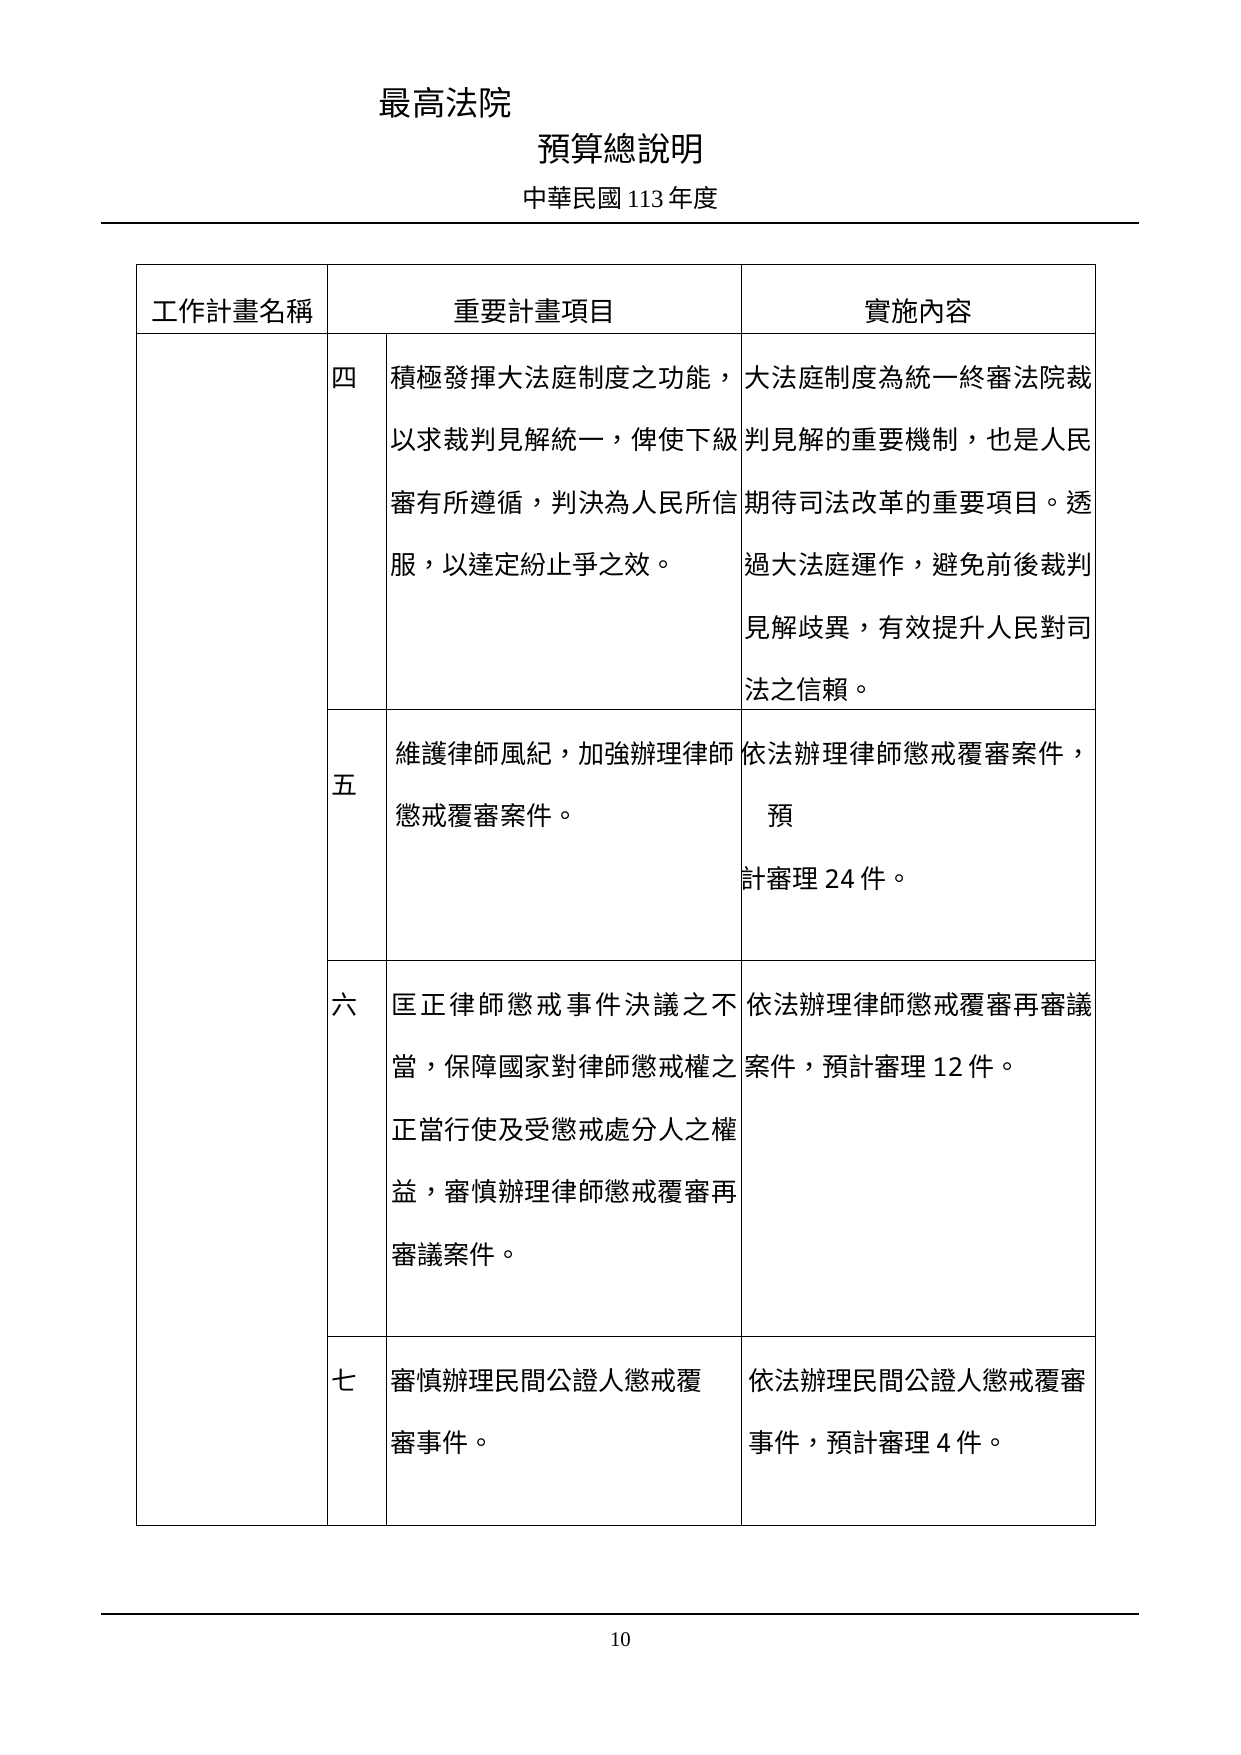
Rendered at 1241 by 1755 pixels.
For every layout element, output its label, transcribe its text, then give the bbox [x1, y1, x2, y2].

table_header 實施內容 [742, 265, 1095, 333]
table_cell 依法辦理律師懲戒覆審再審議案件，預計審理12件。 [742, 961, 1095, 1336]
table_cell 四 [328, 334, 386, 709]
table_cell 依法辦理律師懲戒覆審案件，預 計審理24件。 [742, 710, 1095, 960]
table_cell 審慎辦理民間公證人懲戒覆 審事件。 [387, 1337, 741, 1525]
table_cell 六 [328, 961, 386, 1336]
table_cell 五 [328, 710, 386, 960]
table_cell 大法庭制度為統一終審法院裁判見解的重要機制，也是人民期待司法改革的重要項目。透過大法庭運作，避免前後裁判見解歧異，有效提升人民對司法之信賴。 [742, 334, 1095, 709]
table_cell 積極發揮大法庭制度之功能，以求裁判見解統一，俾使下級審有所遵循，判決為人民所信服，以達定紛止爭之效。 [387, 334, 741, 709]
table_header 重要計畫項目 [328, 265, 741, 333]
table_cell 依法辦理民間公證人懲戒覆審 事件，預計審理4件。 [742, 1337, 1095, 1525]
table_cell 七 [328, 1337, 386, 1525]
table_cell 匡正律師懲戒事件決議之不當，保障國家對律師懲戒權之正當行使及受懲戒處分人之權益，審慎辦理律師懲戒覆審再審議案件。 [387, 961, 741, 1336]
table_cell 維護律師風紀，加強辦理律師 懲戒覆審案件。 [387, 710, 741, 960]
table_header 工作計畫名稱 [137, 265, 327, 333]
table_cell [137, 334, 327, 1525]
